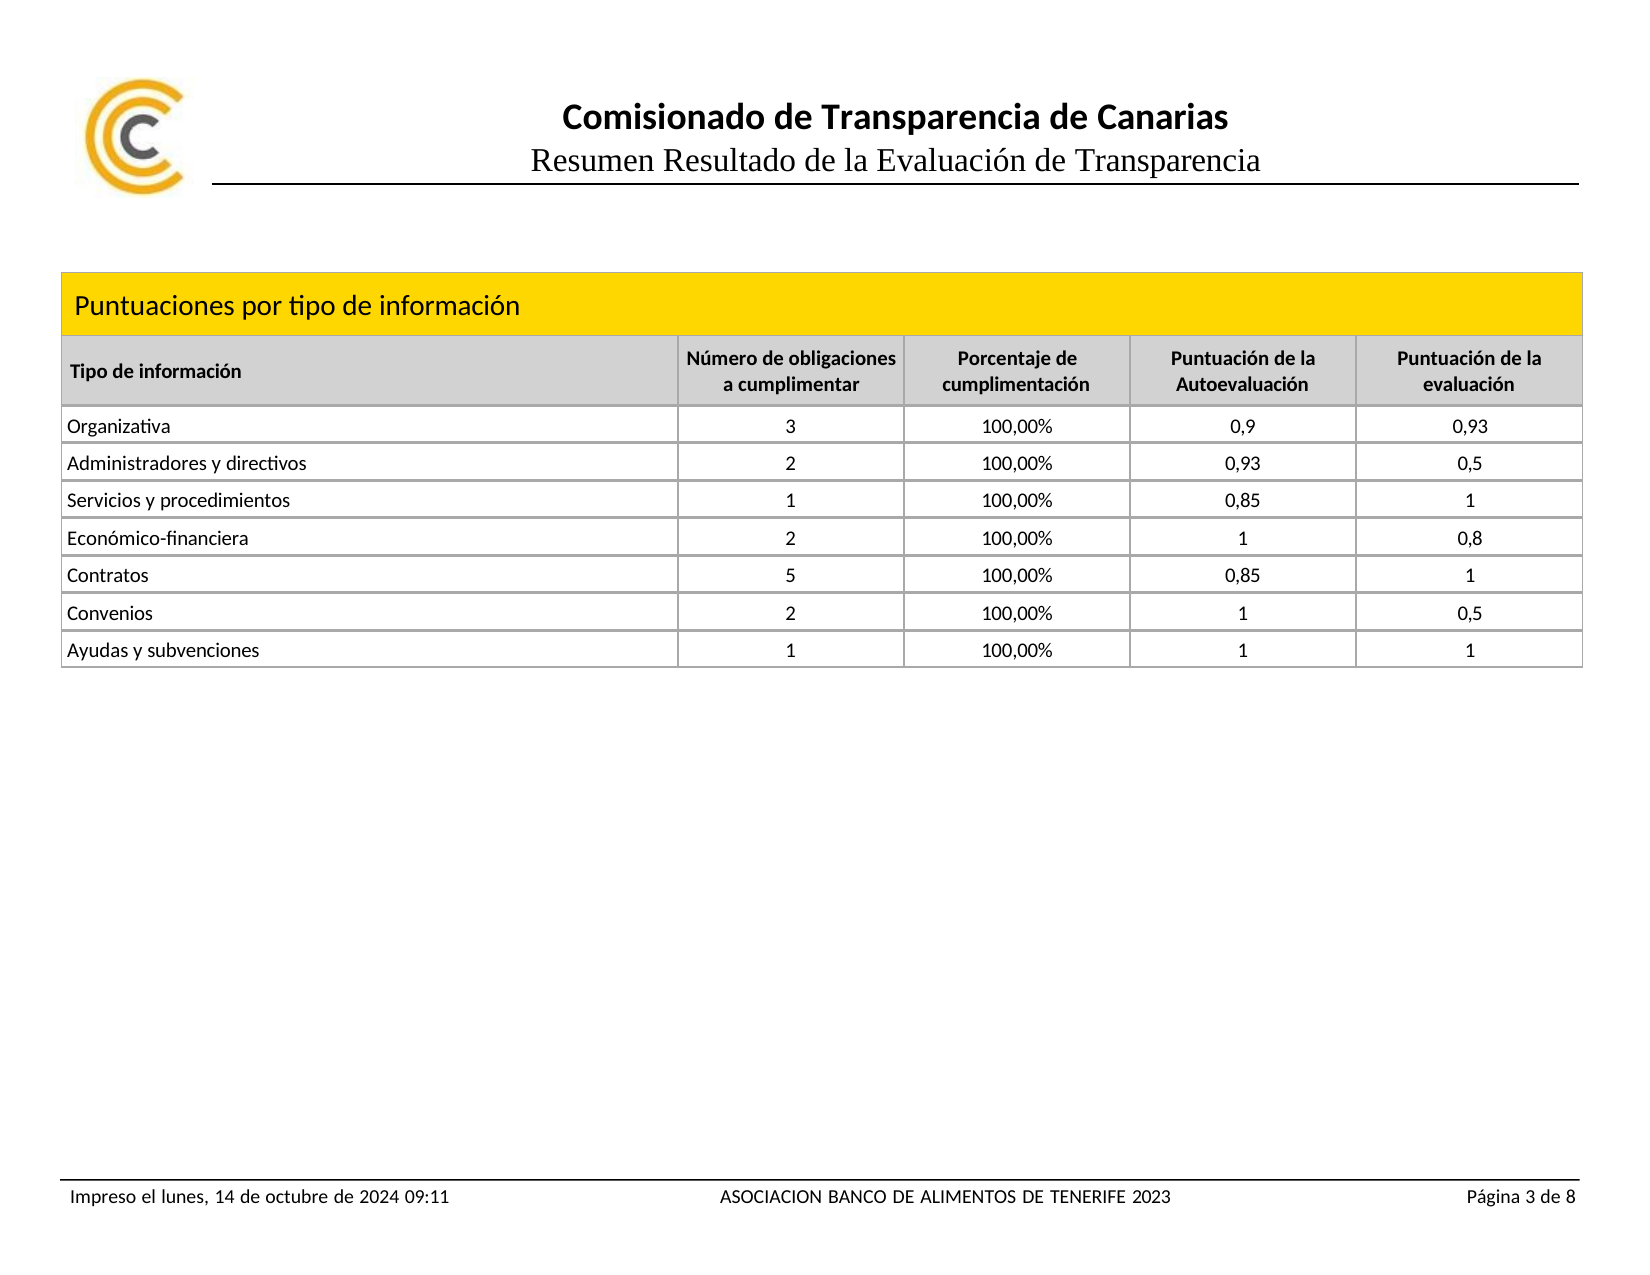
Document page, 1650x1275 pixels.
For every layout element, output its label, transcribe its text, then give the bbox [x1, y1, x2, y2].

table_cell 1 [1357, 557, 1582, 591]
table_cell 1 [1357, 632, 1582, 666]
table_cell 0,9 [1131, 407, 1355, 441]
table_cell 1 [679, 482, 903, 516]
table_cell 2 [679, 444, 903, 478]
table_cell Convenios [62, 594, 677, 628]
table_cell 100,00% [905, 482, 1129, 516]
table_cell Ayudas y subvenciones [62, 632, 677, 666]
table_cell 0,85 [1131, 482, 1355, 516]
table_cell 2 [679, 594, 903, 628]
table_cell 100,00% [905, 444, 1129, 478]
table_cell Porcentaje de cumplimentación [905, 336, 1129, 404]
table_cell 0,93 [1357, 407, 1582, 441]
table_cell 1 [679, 632, 903, 666]
table_cell Servicios y procedimientos [62, 482, 677, 516]
table_cell Número de obligaciones a cumplimentar [679, 336, 903, 404]
table_cell 100,00% [905, 557, 1129, 591]
table_cell Contratos [62, 557, 677, 591]
table_cell 0,5 [1357, 594, 1582, 628]
table_cell 0,8 [1357, 519, 1582, 553]
table_cell 100,00% [905, 407, 1129, 441]
table_cell 0,93 [1131, 444, 1355, 478]
table_header Puntuaciones por tipo de información [62, 273, 1582, 335]
table_cell Económico-financiera [62, 519, 677, 553]
table_cell Administradores y directivos [62, 444, 677, 478]
table_cell Puntuación de la Autoevaluación [1131, 336, 1355, 404]
table_cell Tipo de información [62, 336, 677, 404]
table_cell 2 [679, 519, 903, 553]
table_cell 1 [1131, 594, 1355, 628]
table_cell 3 [679, 407, 903, 441]
table_cell 1 [1131, 632, 1355, 666]
table_cell 100,00% [905, 632, 1129, 666]
table_cell Puntuación de la evaluación [1357, 336, 1582, 404]
table_cell 0,85 [1131, 557, 1355, 591]
table_cell Organizativa [62, 407, 677, 441]
table_cell 100,00% [905, 594, 1129, 628]
table_cell 1 [1131, 519, 1355, 553]
table_cell 1 [1357, 482, 1582, 516]
table_cell 100,00% [905, 519, 1129, 553]
table_cell 5 [679, 557, 903, 591]
table_cell 0,5 [1357, 444, 1582, 478]
